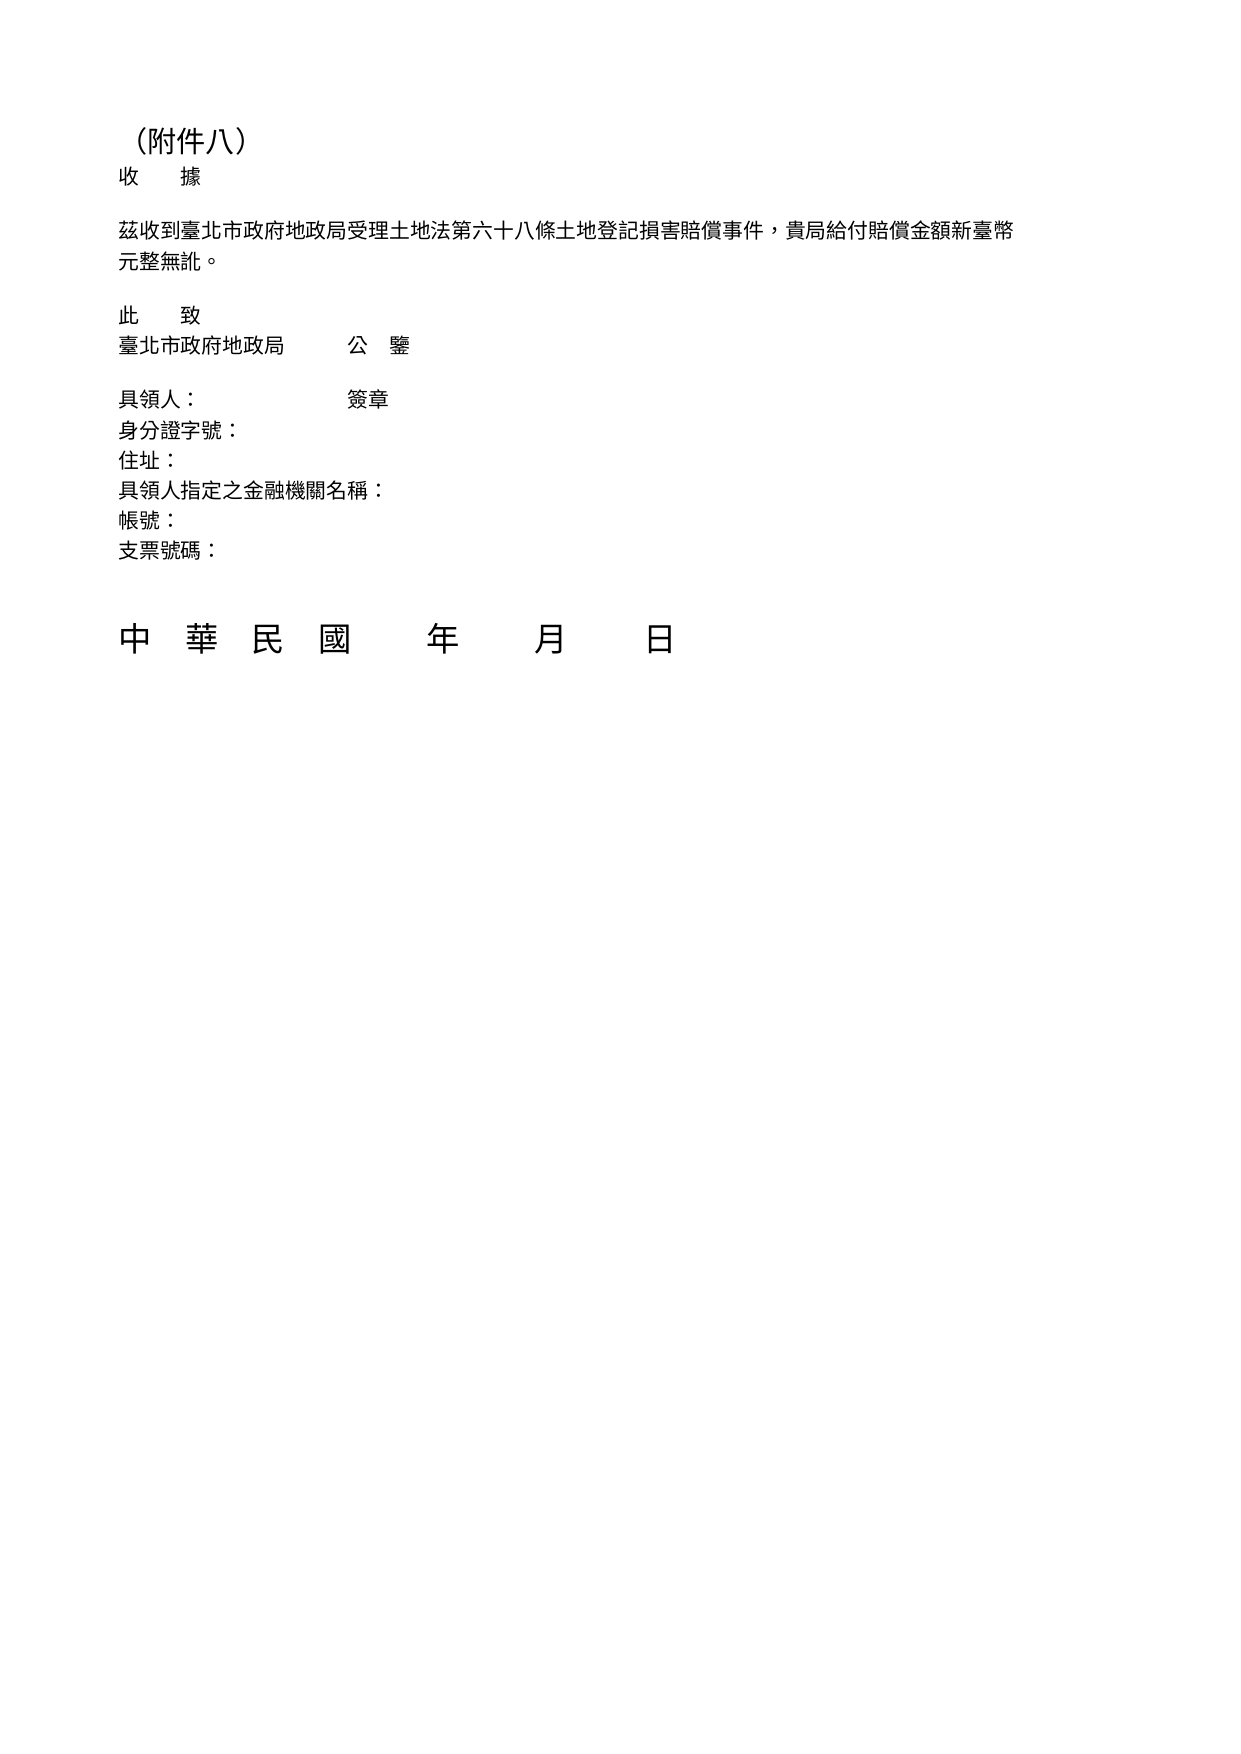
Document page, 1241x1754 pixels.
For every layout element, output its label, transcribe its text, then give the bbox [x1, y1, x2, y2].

text 此 致 [118, 299, 1122, 329]
text 具領人： 簽章 [118, 384, 1122, 414]
text 中 華 民 國年月日 [118, 613, 1122, 661]
text 臺北市政府地政局 公 鑒 [118, 329, 1122, 359]
text （附件八） [118, 118, 1122, 160]
text 具領人指定之金融機關名稱： [118, 474, 1122, 504]
text 住址： [118, 444, 1122, 474]
text 茲收到臺北市政府地政局受理土地法第六十八條土地登記損害賠償事件，貴局給付賠償金額新臺幣 元整無訛。 [118, 215, 1122, 275]
text 帳號： [118, 504, 1122, 535]
text 收 據 [118, 160, 1122, 191]
text 支票號碼： [118, 535, 1122, 565]
text 身分證字號： [118, 414, 1122, 444]
